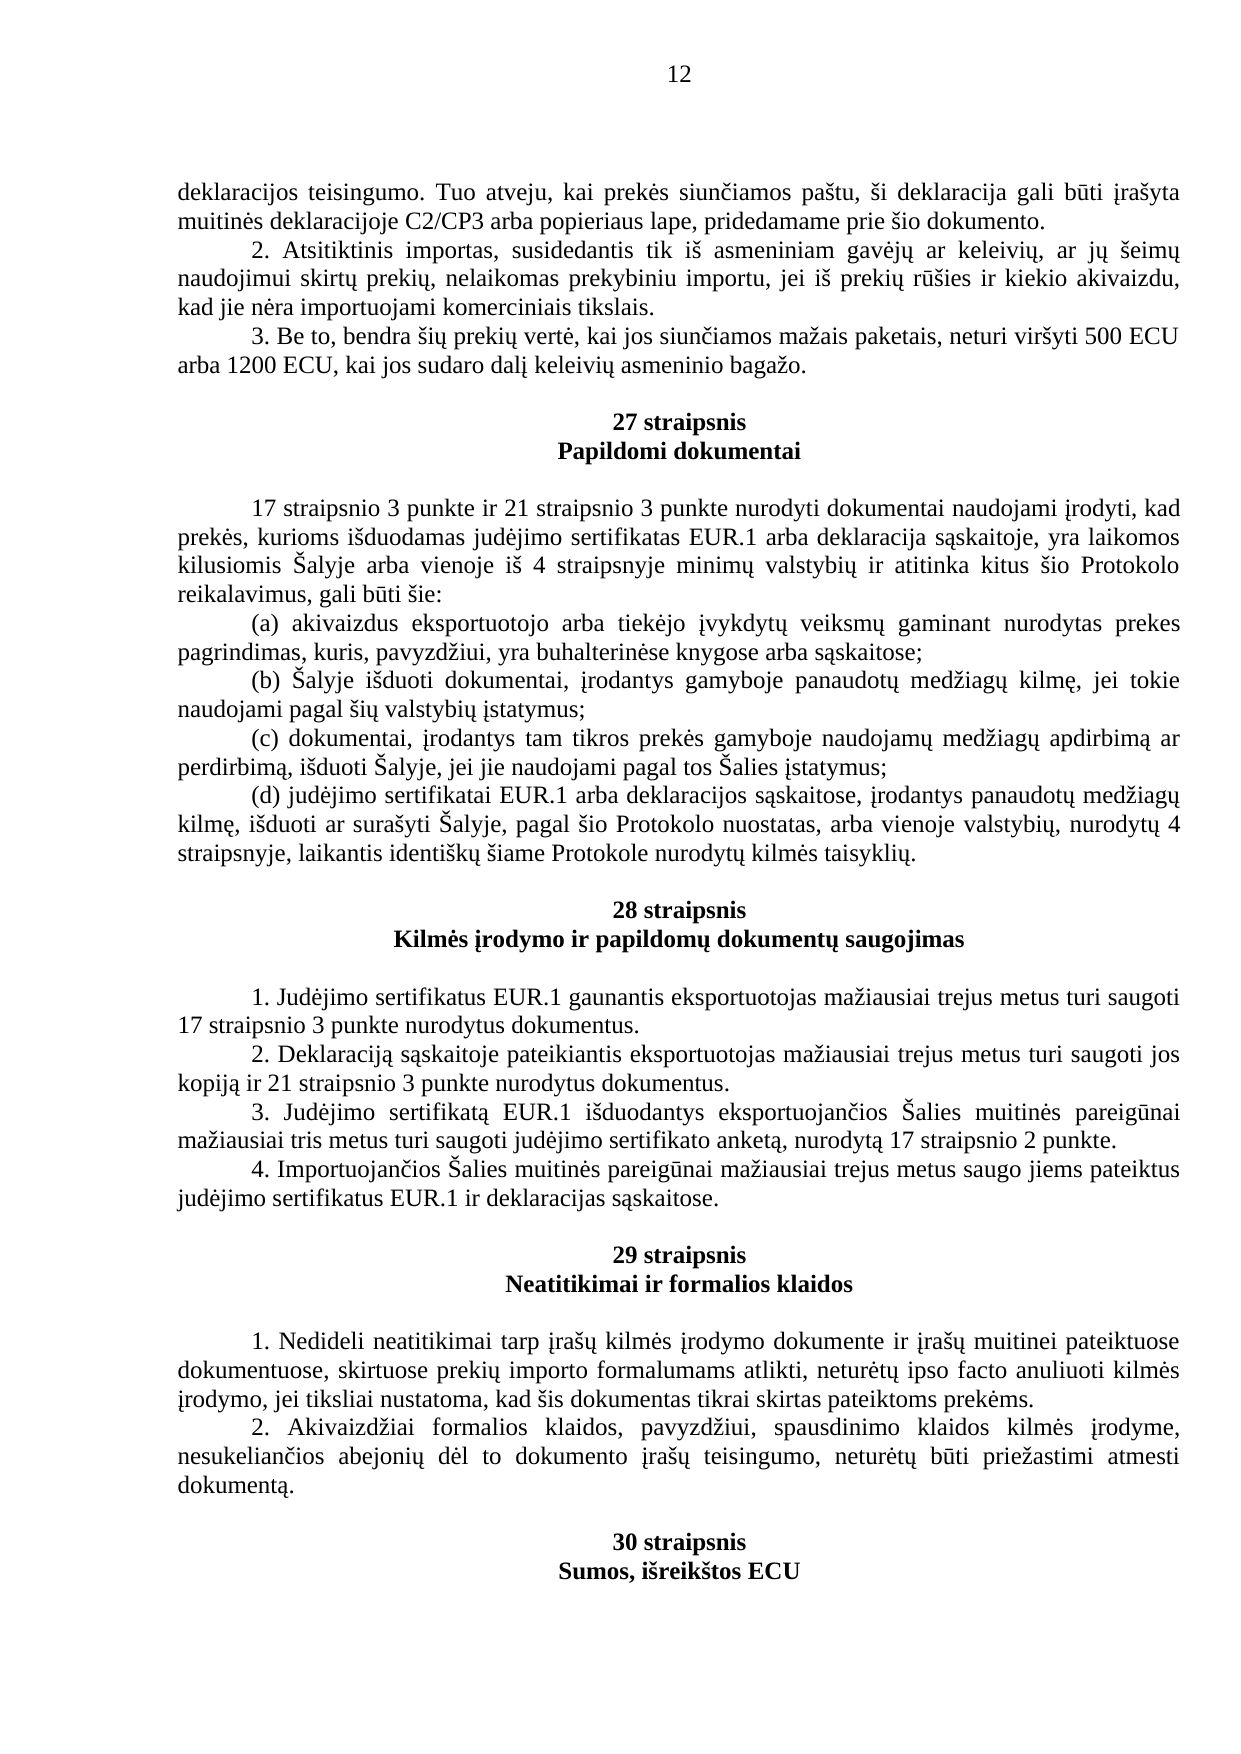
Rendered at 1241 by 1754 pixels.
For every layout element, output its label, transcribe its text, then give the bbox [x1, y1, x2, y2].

text (b) Šalyje išduoti dokumentai, įrodantys gamyboje panaudotų medžiagų kilmę, jei tokie naudojami pagal šių valstybių įstatymus; [177, 666, 1181, 723]
text 2. Akivaizdžiai formalios klaidos, pavyzdžiui, spausdinimo klaidos kilmės įrodyme, nesukeliančios abejonių dėl to dokumento įrašų teisingumo, neturėtų būti priežastimi atmesti dokumentą. [177, 1412, 1181, 1499]
text 2. Atsitiktinis importas, susidedantis tik iš asmeniniam gavėjų ar keleivių, ar jų šeimų naudojimui skirtų prekių, nelaikomas prekybiniu importu, jei iš prekių rūšies ir kiekio akivaizdu, kad jie nėra importuojami komerciniais tikslais. [177, 235, 1181, 321]
text Sumos, išreikštos ECU [177, 1556, 1181, 1585]
text 28 straipsnis [177, 896, 1181, 924]
text Kilmės įrodymo ir papildomų dokumentų saugojimas [177, 924, 1181, 953]
text (a) akivaizdus eksportuotojo arba tiekėjo įvykdytų veiksmų gaminant nurodytas prekes pagrindimas, kuris, pavyzdžiui, yra buhalterinėse knygose arba sąskaitose; [177, 608, 1181, 666]
text 3. Judėjimo sertifikatą EUR.1 išduodantys eksportuojančios Šalies muitinės pareigūnai mažiausiai tris metus turi saugoti judėjimo sertifikato anketą, nurodytą 17 straipsnio 2 punkte. [177, 1097, 1181, 1154]
text (d) judėjimo sertifikatai EUR.1 arba deklaracijos sąskaitose, įrodantys panaudotų medžiagų kilmę, išduoti ar surašyti Šalyje, pagal šio Protokolo nuostatas, arba vienoje valstybių, nurodytų 4 straipsnyje, laikantis identiškų šiame Protokole nurodytų kilmės taisyklių. [177, 781, 1181, 867]
text 1. Nedideli neatitikimai tarp įrašų kilmės įrodymo dokumente ir įrašų muitinei pateiktuose dokumentuose, skirtuose prekių importo formalumams atlikti, neturėtų ipso facto anuliuoti kilmės įrodymo, jei tiksliai nustatoma, kad šis dokumentas tikrai skirtas pateiktoms prekėms. [177, 1326, 1181, 1412]
text 29 straipsnis [177, 1240, 1181, 1269]
text 4. Importuojančios Šalies muitinės pareigūnai mažiausiai trejus metus saugo jiems pateiktus judėjimo sertifikatus EUR.1 ir deklaracijas sąskaitose. [177, 1154, 1181, 1212]
text 3. Be to, bendra šių prekių vertė, kai jos siunčiamos mažais paketais, neturi viršyti 500 ECU arba 1200 ECU, kai jos sudaro dalį keleivių asmeninio bagažo. [177, 321, 1181, 378]
text Papildomi dokumentai [177, 436, 1181, 465]
text deklaracijos teisingumo. Tuo atveju, kai prekės siunčiamos paštu, ši deklaracija gali būti įrašyta muitinės deklaracijoje C2/CP3 arba popieriaus lape, pridedamame prie šio dokumento. [177, 177, 1181, 235]
text Neatitikimai ir formalios klaidos [177, 1269, 1181, 1298]
text 1. Judėjimo sertifikatus EUR.1 gaunantis eksportuotojas mažiausiai trejus metus turi saugoti 17 straipsnio 3 punkte nurodytus dokumentus. [177, 982, 1181, 1039]
text 27 straipsnis [177, 407, 1181, 436]
text 2. Deklaraciją sąskaitoje pateikiantis eksportuotojas mažiausiai trejus metus turi saugoti jos kopiją ir 21 straipsnio 3 punkte nurodytus dokumentus. [177, 1039, 1181, 1097]
text 17 straipsnio 3 punkte ir 21 straipsnio 3 punkte nurodyti dokumentai naudojami įrodyti, kad prekės, kurioms išduodamas judėjimo sertifikatas EUR.1 arba deklaracija sąskaitoje, yra laikomos kilusiomis Šalyje arba vienoje iš 4 straipsnyje minimų valstybių ir atitinka kitus šio Protokolo reikalavimus, gali būti šie: [177, 493, 1181, 608]
text 30 straipsnis [177, 1527, 1181, 1556]
text (c) dokumentai, įrodantys tam tikros prekės gamyboje naudojamų medžiagų apdirbimą ar perdirbimą, išduoti Šalyje, jei jie naudojami pagal tos Šalies įstatymus; [177, 723, 1181, 781]
